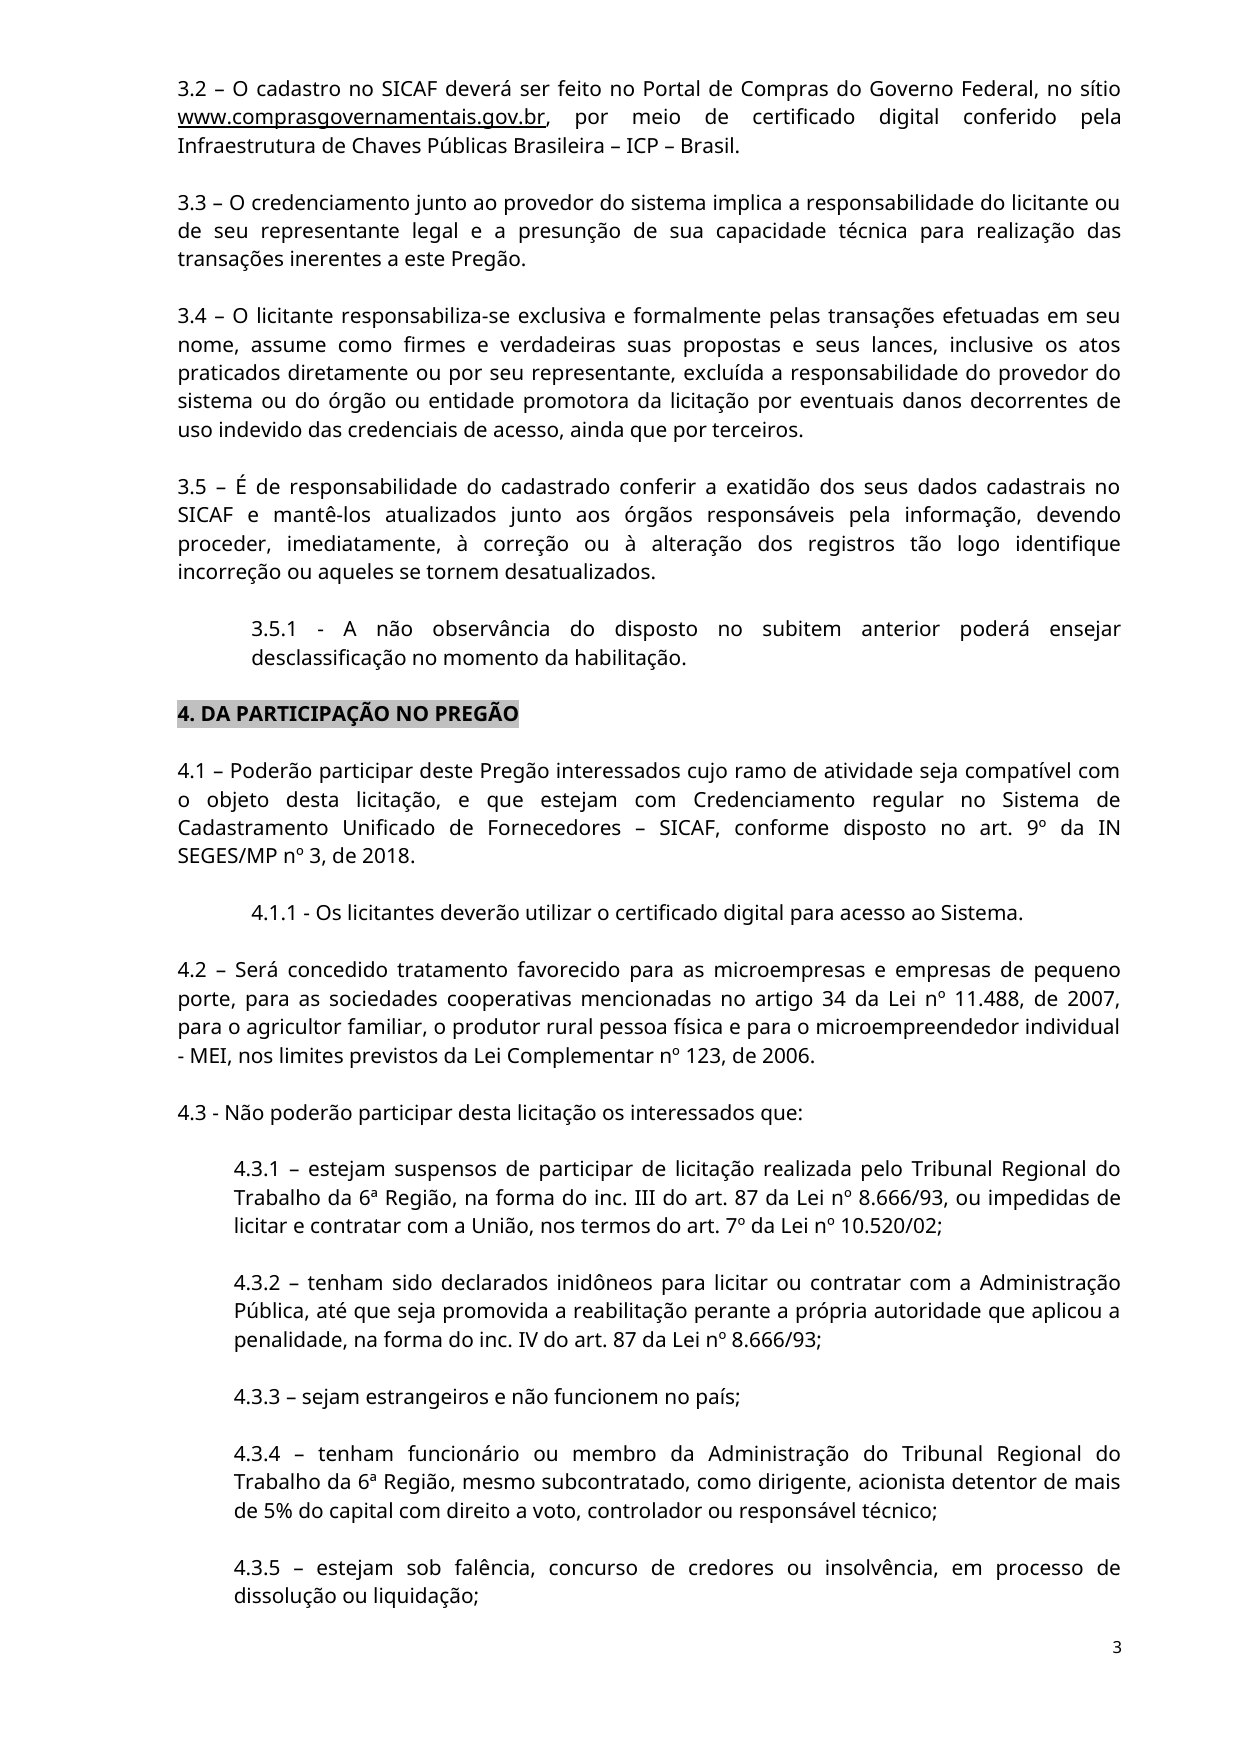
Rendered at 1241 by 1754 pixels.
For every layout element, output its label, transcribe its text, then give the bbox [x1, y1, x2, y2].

text 4.3.1 – estejam suspensos de participar de licitação realizada pelo Tribunal Regional do Trabalho da 6ª Região, na forma do inc. III do art. 87 da Lei nº 8.666/93, ou impedidas de licitar e contratar com a União, nos termos do art. 7º da Lei nº 10.520/02; [233, 1154, 1122, 1240]
text 3.2 – O cadastro no SICAF deverá ser feito no Portal de Compras do Governo Federal, no sítio www.comprasgovernamentais.gov.br, por meio de certificado digital conferido pela Infraestrutura de Chaves Públicas Brasileira – ICP – Brasil. [177, 74, 1122, 159]
list 4.1.1 - Os licitantes deverão utilizar o certificado digital para acesso ao Sistema. [251, 898, 1122, 927]
text 4.3.5 – estejam sob falência, concurso de credores ou insolvência, em processo de dissolução ou liquidação; [233, 1553, 1122, 1609]
text 4.3 - Não poderão participar desta licitação os interessados que: [177, 1098, 1122, 1126]
text 4.3.4 – tenham funcionário ou membro da Administração do Tribunal Regional do Trabalho da 6ª Região, mesmo subcontratado, como dirigente, acionista detentor de mais de 5% do capital com direito a voto, controlador ou responsável técnico; [233, 1439, 1122, 1524]
text 3.5.1 - A não observância do disposto no subitem anterior poderá ensejar desclassificação no momento da habilitação. [251, 614, 1122, 671]
text 4.3.2 – tenham sido declarados inidôneos para licitar ou contratar com a Administração Pública, até que seja promovida a reabilitação perante a própria autoridade que aplicou a penalidade, na forma do inc. IV do art. 87 da Lei nº 8.666/93; [233, 1268, 1122, 1353]
text 3.4 – O licitante responsabiliza-se exclusiva e formalmente pelas transações efetuadas em seu nome, assume como firmes e verdadeiras suas propostas e seus lances, inclusive os atos praticados diretamente ou por seu representante, excluída a responsabilidade do provedor do sistema ou do órgão ou entidade promotora da licitação por eventuais danos decorrentes de uso indevido das credenciais de acesso, ainda que por terceiros. [177, 301, 1122, 443]
list 4.1 – Poderão participar deste Pregão interessados cujo ramo de atividade seja compatível com o objeto desta licitação, e que estejam com Credenciamento regular no Sistema de Cadastramento Unificado de Fornecedores – SICAF, conforme disposto no art. 9º da IN SEGES/MP nº 3, de 2018. [177, 756, 1122, 870]
text 4.2 – Será concedido tratamento favorecido para as microempresas e empresas de pequeno porte, para as sociedades cooperativas mencionadas no artigo 34 da Lei nº 11.488, de 2007, para o agricultor familiar, o produtor rural pessoa física e para o microempreendedor individual - MEI, nos limites previstos da Lei Complementar nº 123, de 2006. [177, 955, 1122, 1069]
text 3.5 – É de responsabilidade do cadastrado conferir a exatidão dos seus dados cadastrais no SICAF e mantê-los atualizados junto aos órgãos responsáveis pela informação, devendo proceder, imediatamente, à correção ou à alteração dos registros tão logo identifique incorreção ou aqueles se tornem desatualizados. [177, 472, 1122, 586]
text 3.3 – O credenciamento junto ao provedor do sistema implica a responsabilidade do licitante ou de seu representante legal e a presunção de sua capacidade técnica para realização das transações inerentes a este Pregão. [177, 188, 1122, 273]
text 4. DA PARTICIPAÇÃO NO PREGÃO [177, 699, 1122, 728]
text 4.3.3 – sejam estrangeiros e não funcionem no país; [233, 1382, 1122, 1410]
